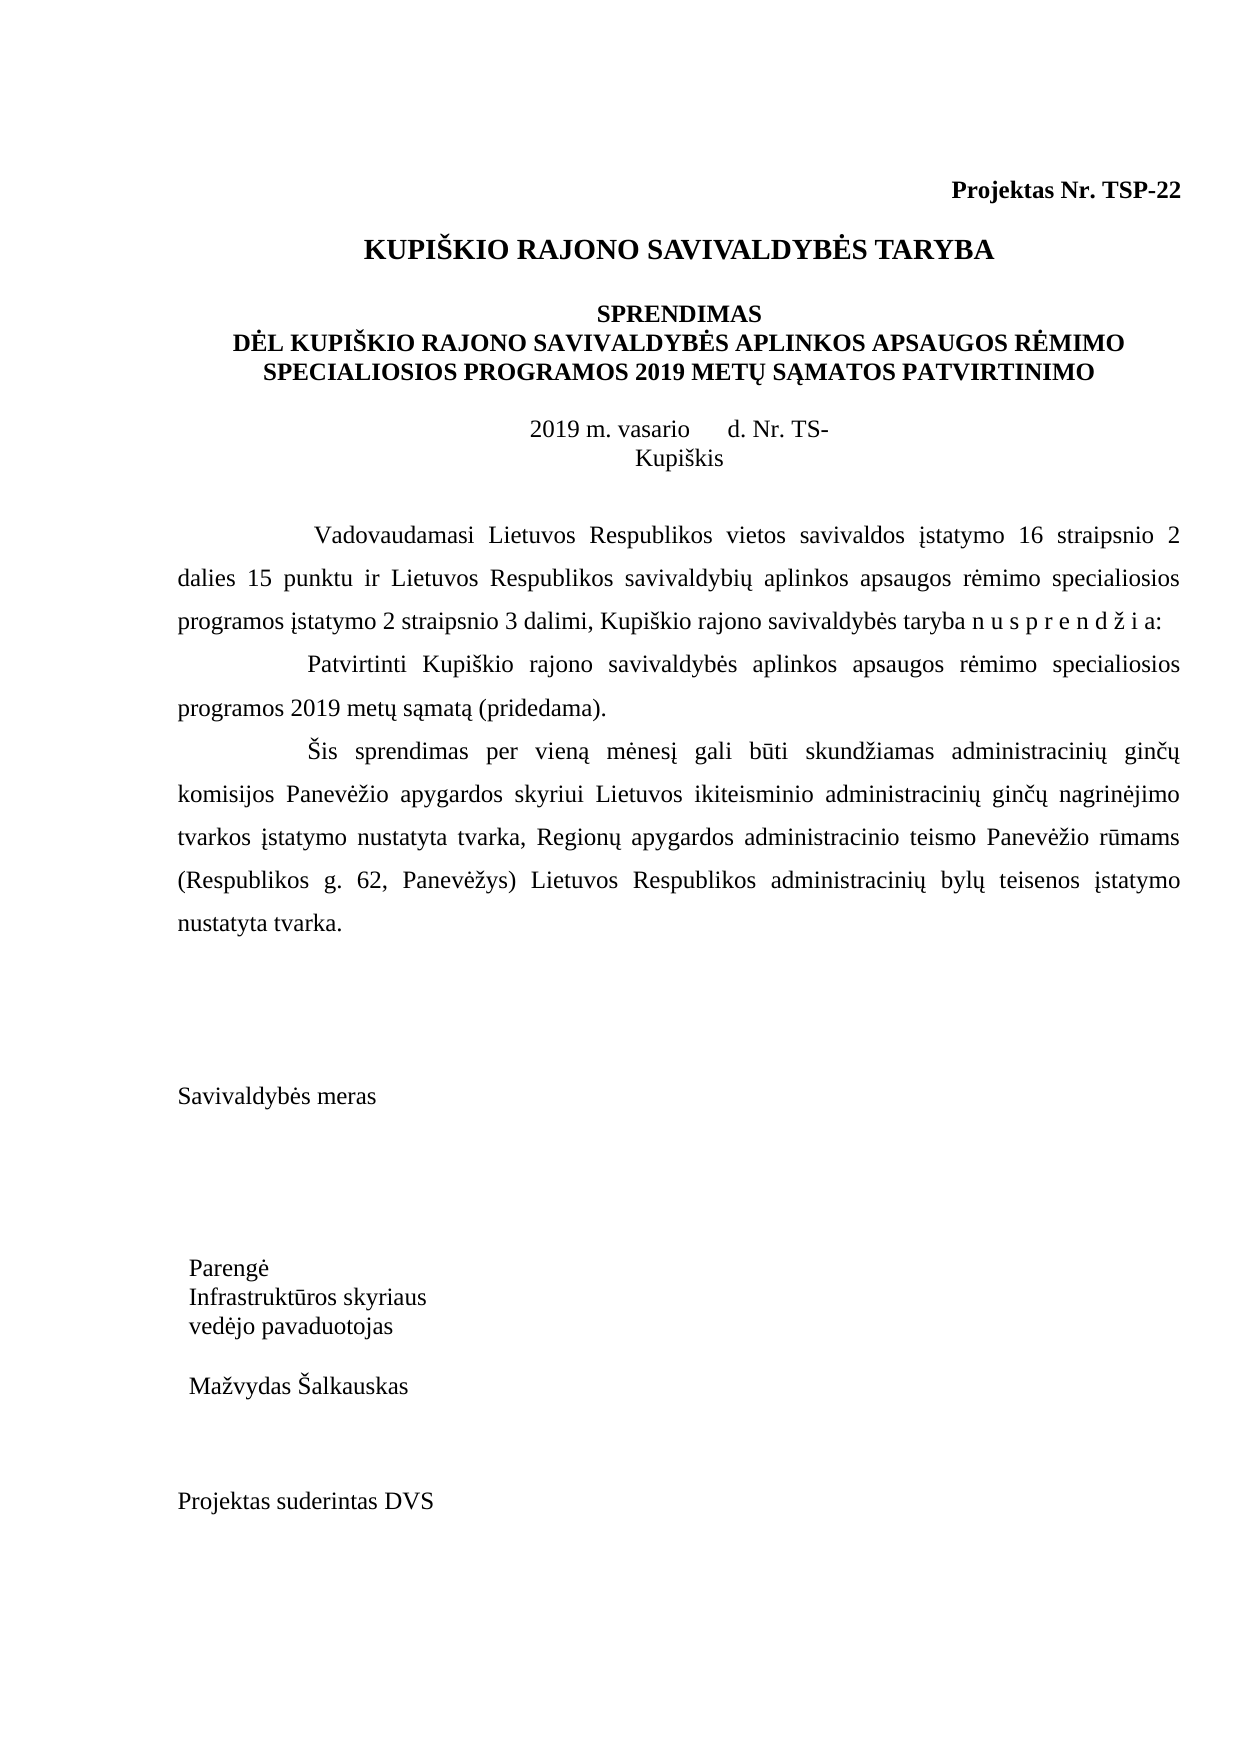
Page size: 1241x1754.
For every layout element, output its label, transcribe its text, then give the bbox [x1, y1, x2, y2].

text SPRENDIMAS [177, 299, 1181, 328]
text KUPIŠKIO RAJONO SAVIVALDYBĖS TARYBA [177, 232, 1181, 266]
text Vadovaudamasi Lietuvos Respublikos vietos savivaldos įstatymo 16 straipsnio 2 dalies 15 punktu ir Lietuvos Respublikos savivaldybių aplinkos apsaugos rėmimo specialiosios programos įstatymo 2 straipsnio 3 dalimi, Kupiškio rajono savivaldybės taryba n u s p r e n d ž i a: [177, 520, 1181, 635]
table_cell [177, 1342, 491, 1371]
text DĖL KUPIŠKIO RAJONO SAVIVALDYBĖS APLINKOS APSAUGOS RĖMIMO SPECIALIOSIOS PROGRAMOS 2019 METŲ SĄMATOS PATVIRTINIMO [177, 328, 1181, 386]
text Savivaldybės meras [177, 1081, 1181, 1109]
text Projektas Nr. TSP-22 [177, 175, 1181, 204]
text Projektas suderintas DVS [177, 1486, 1181, 1515]
text Šis sprendimas per vieną mėnesį gali būti skundžiamas administracinių ginčų komisijos Panevėžio apygardos skyriui Lietuvos ikiteisminio administracinių ginčų nagrinėjimo tvarkos įstatymo nustatyta tvarka, Regionų apygardos administracinio teismo Panevėžio rūmams (Respublikos g. 62, Panevėžys) Lietuvos Respublikos administracinių bylų teisenos įstatymo nustatyta tvarka. [177, 736, 1181, 937]
table_cell Mažvydas Šalkauskas [177, 1371, 491, 1457]
text Patvirtinti Kupiškio rajono savivaldybės aplinkos apsaugos rėmimo specialiosios programos 2019 metų sąmatą (pridedama). [177, 649, 1181, 721]
table_header Parengė Infrastruktūros skyriaus vedėjo pavaduotojas [177, 1253, 491, 1342]
text Kupiškis [177, 443, 1181, 472]
text 2019 m. vasario d. Nr. TS- [177, 414, 1181, 443]
